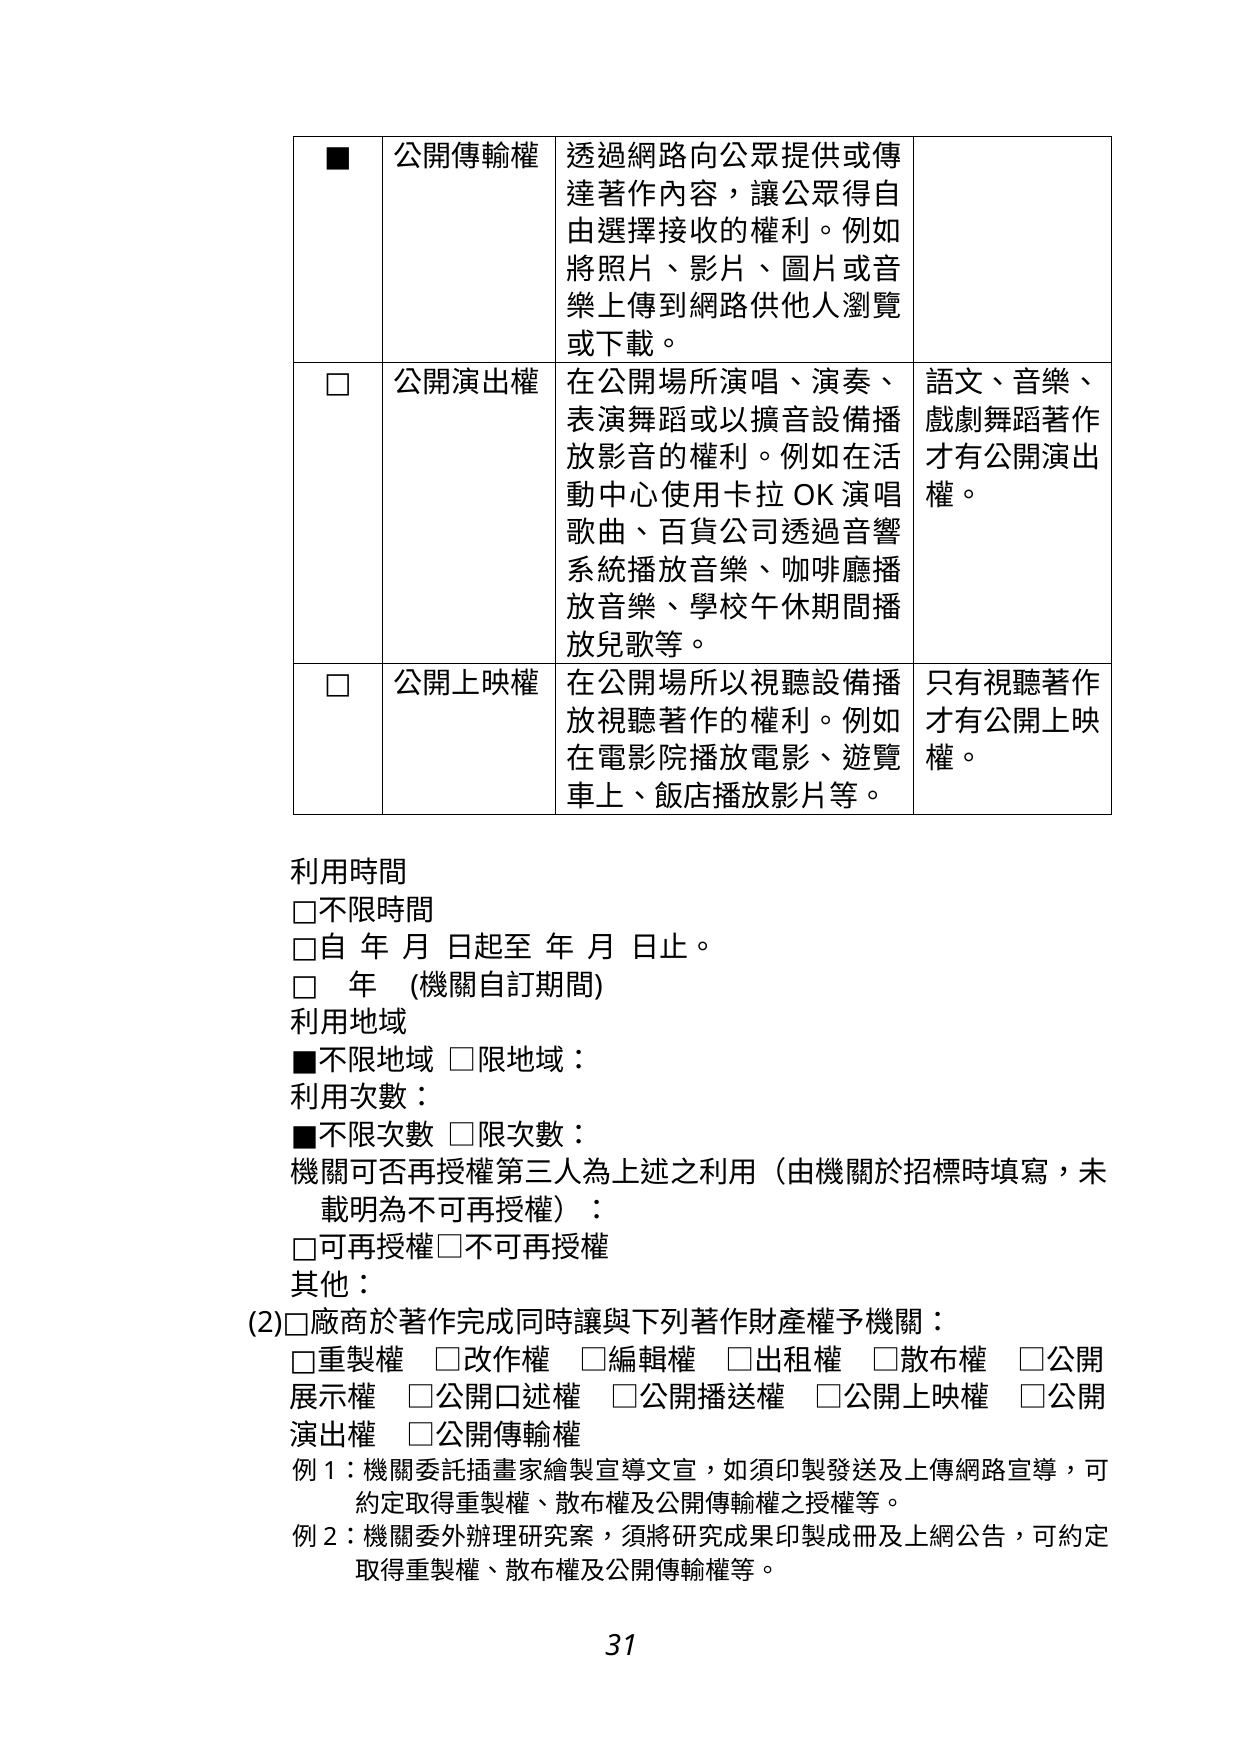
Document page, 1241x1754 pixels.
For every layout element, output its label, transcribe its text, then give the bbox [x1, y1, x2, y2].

text 利用次數： [291, 1077, 1110, 1115]
text 利用時間 [291, 852, 1110, 890]
table_cell □ [294, 664, 382, 814]
text □不限時間 [291, 890, 1110, 927]
text ■不限次數 □限次數： [291, 1115, 1110, 1152]
text 機關可否再授權第三人為上述之利用（由機關於招標時填寫，未載明為不可再授權）： [291, 1152, 1110, 1227]
table_cell 在公開場所演唱、演奏、表演舞蹈或以擴音設備播放影音的權利。例如在活動中心使用卡拉OK演唱歌曲、百貨公司透過音響系統播放音樂、咖啡廳播放音樂、學校午休期間播放兒歌等。 [556, 363, 913, 663]
text (2)□廠商於著作完成同時讓與下列著作財產權予機關： □重製權 □改作權 □編輯權 □出租權 □散布權 □公開展示權 □公開口述權 □公開播送權 □公開上映權 □公開演出權 □公開傳輸權 [248, 1302, 1110, 1452]
table_cell 透過網路向公眾提供或傳達著作內容，讓公眾得自由選擇接收的權利。例如將照片、影片、圖片或音樂上傳到網路供他人瀏覽或下載。 [556, 137, 913, 362]
table_cell ■ [294, 137, 382, 362]
text □可再授權□不可再授權 [291, 1227, 1110, 1265]
text □ 年 (機關自訂期間) [291, 965, 1110, 1002]
text 利用地域 [291, 1002, 1110, 1040]
text 例1：機關委託插畫家繪製宣導文宣，如須印製發送及上傳網路宣導，可約定取得重製權、散布權及公開傳輸權之授權等。 [292, 1452, 1110, 1519]
table_cell 公開傳輸權 [383, 137, 555, 362]
text ■不限地域 □限地域： [291, 1040, 1110, 1077]
table_cell 只有視聽著作才有公開上映權。 [914, 664, 1111, 814]
table_cell 在公開場所以視聽設備播放視聽著作的權利。例如在電影院播放電影、遊覽車上、飯店播放影片等。 [556, 664, 913, 814]
table_cell □ [294, 363, 382, 663]
text 其他： [291, 1265, 1110, 1302]
text 例2：機關委外辦理研究案，須將研究成果印製成冊及上網公告，可約定取得重製權、散布權及公開傳輸權等。 [292, 1519, 1110, 1586]
table_cell 語文、音樂、戲劇舞蹈著作才有公開演出權。 [914, 363, 1111, 663]
table_cell [914, 137, 1111, 362]
table_cell 公開演出權 [383, 363, 555, 663]
text □自 年 月 日起至 年 月 日止。 [291, 927, 1110, 965]
table_cell 公開上映權 [383, 664, 555, 814]
